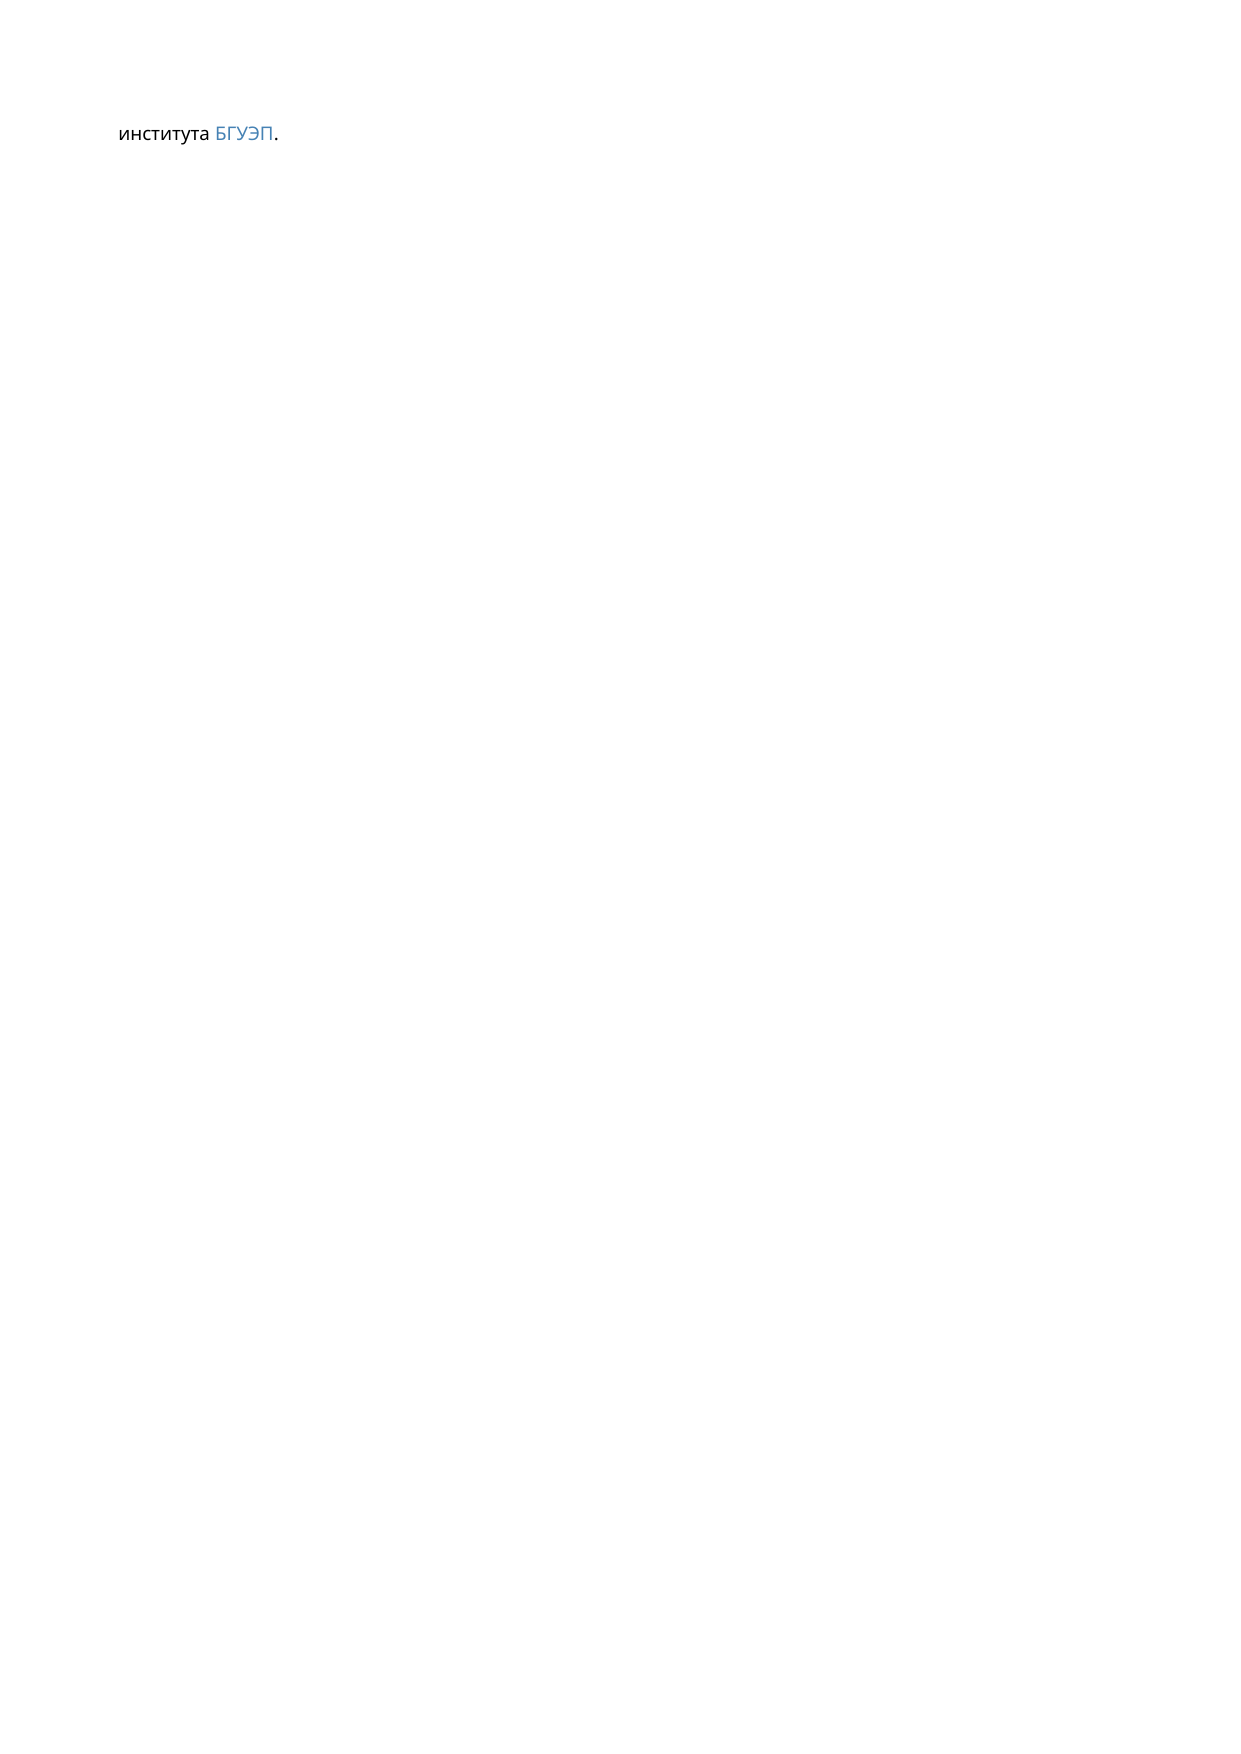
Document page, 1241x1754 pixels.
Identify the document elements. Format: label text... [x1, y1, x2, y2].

text института БГУЭП. [118, 118, 1122, 146]
